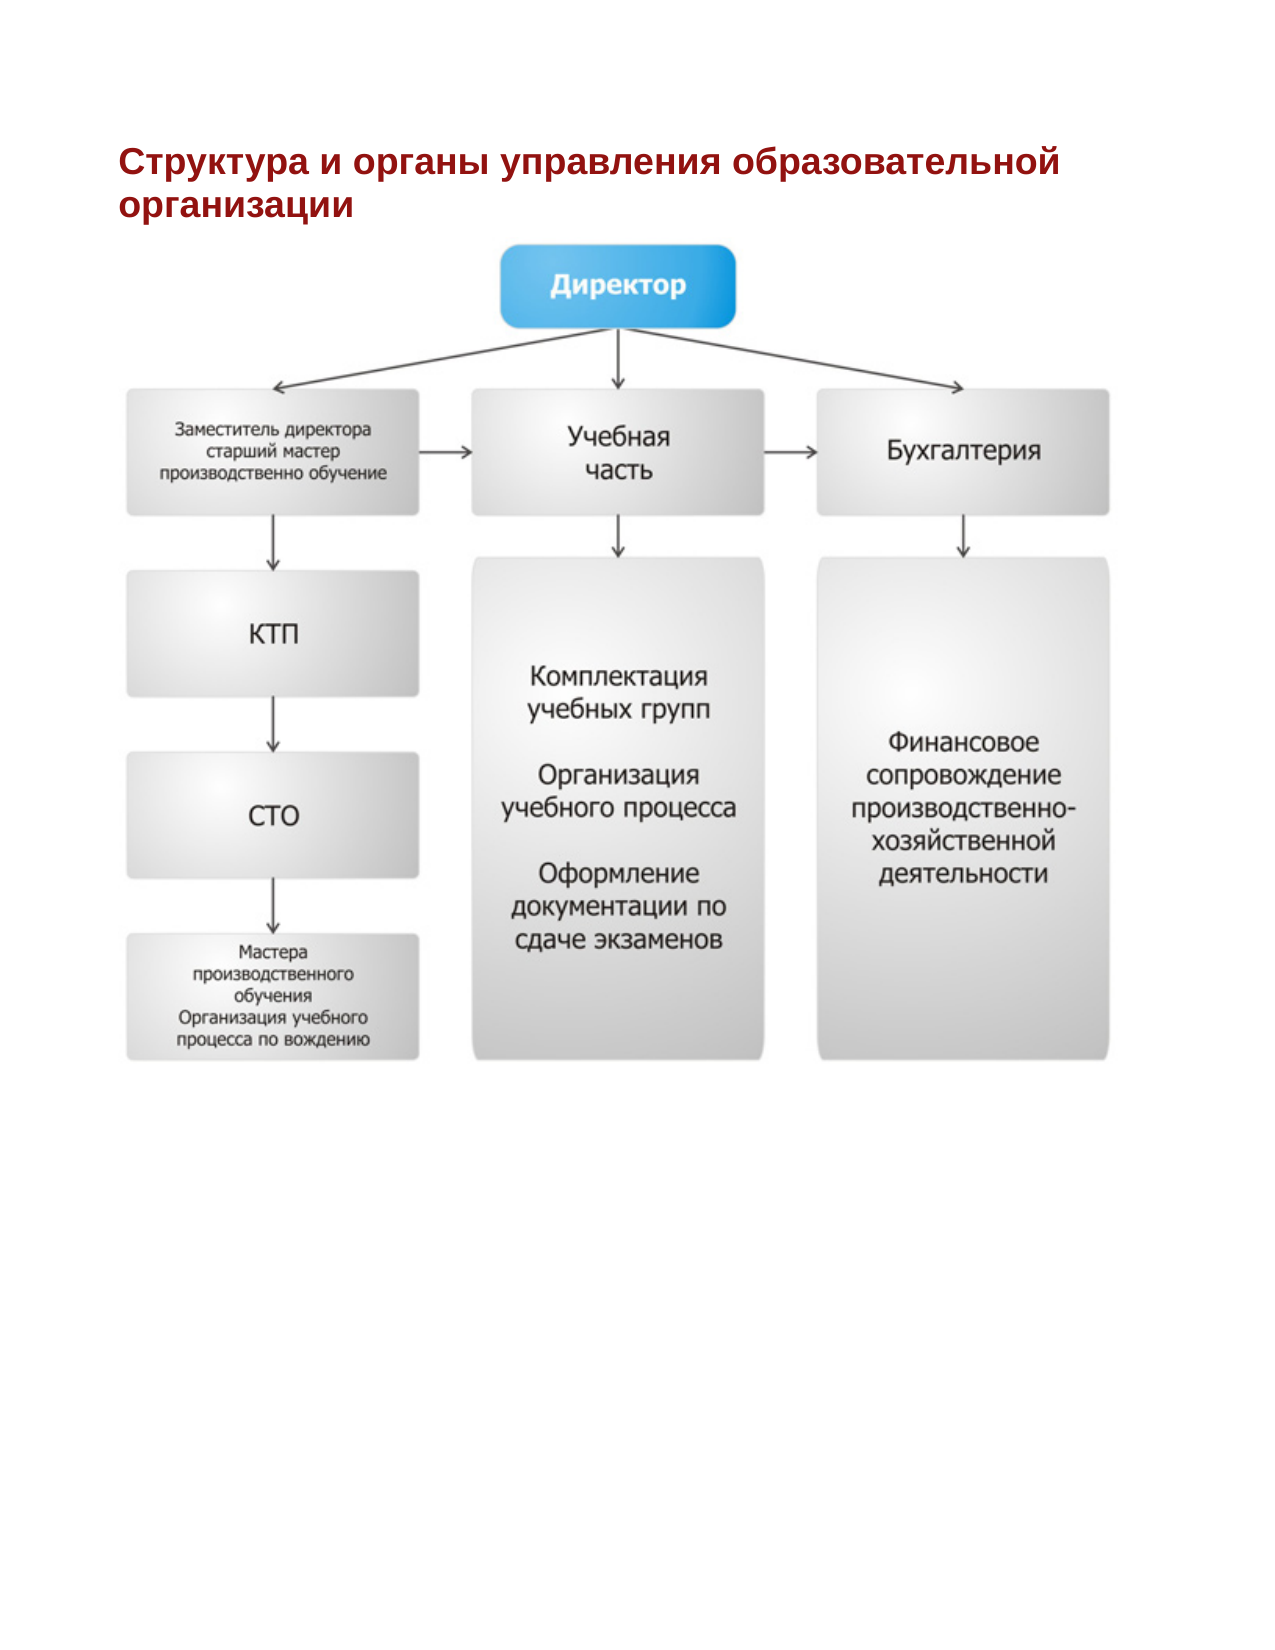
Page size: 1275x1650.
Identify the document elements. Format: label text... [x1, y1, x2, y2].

picture [118, 237, 1119, 1068]
subtitle Структура и органы управления образовательной организации [118, 139, 1157, 225]
